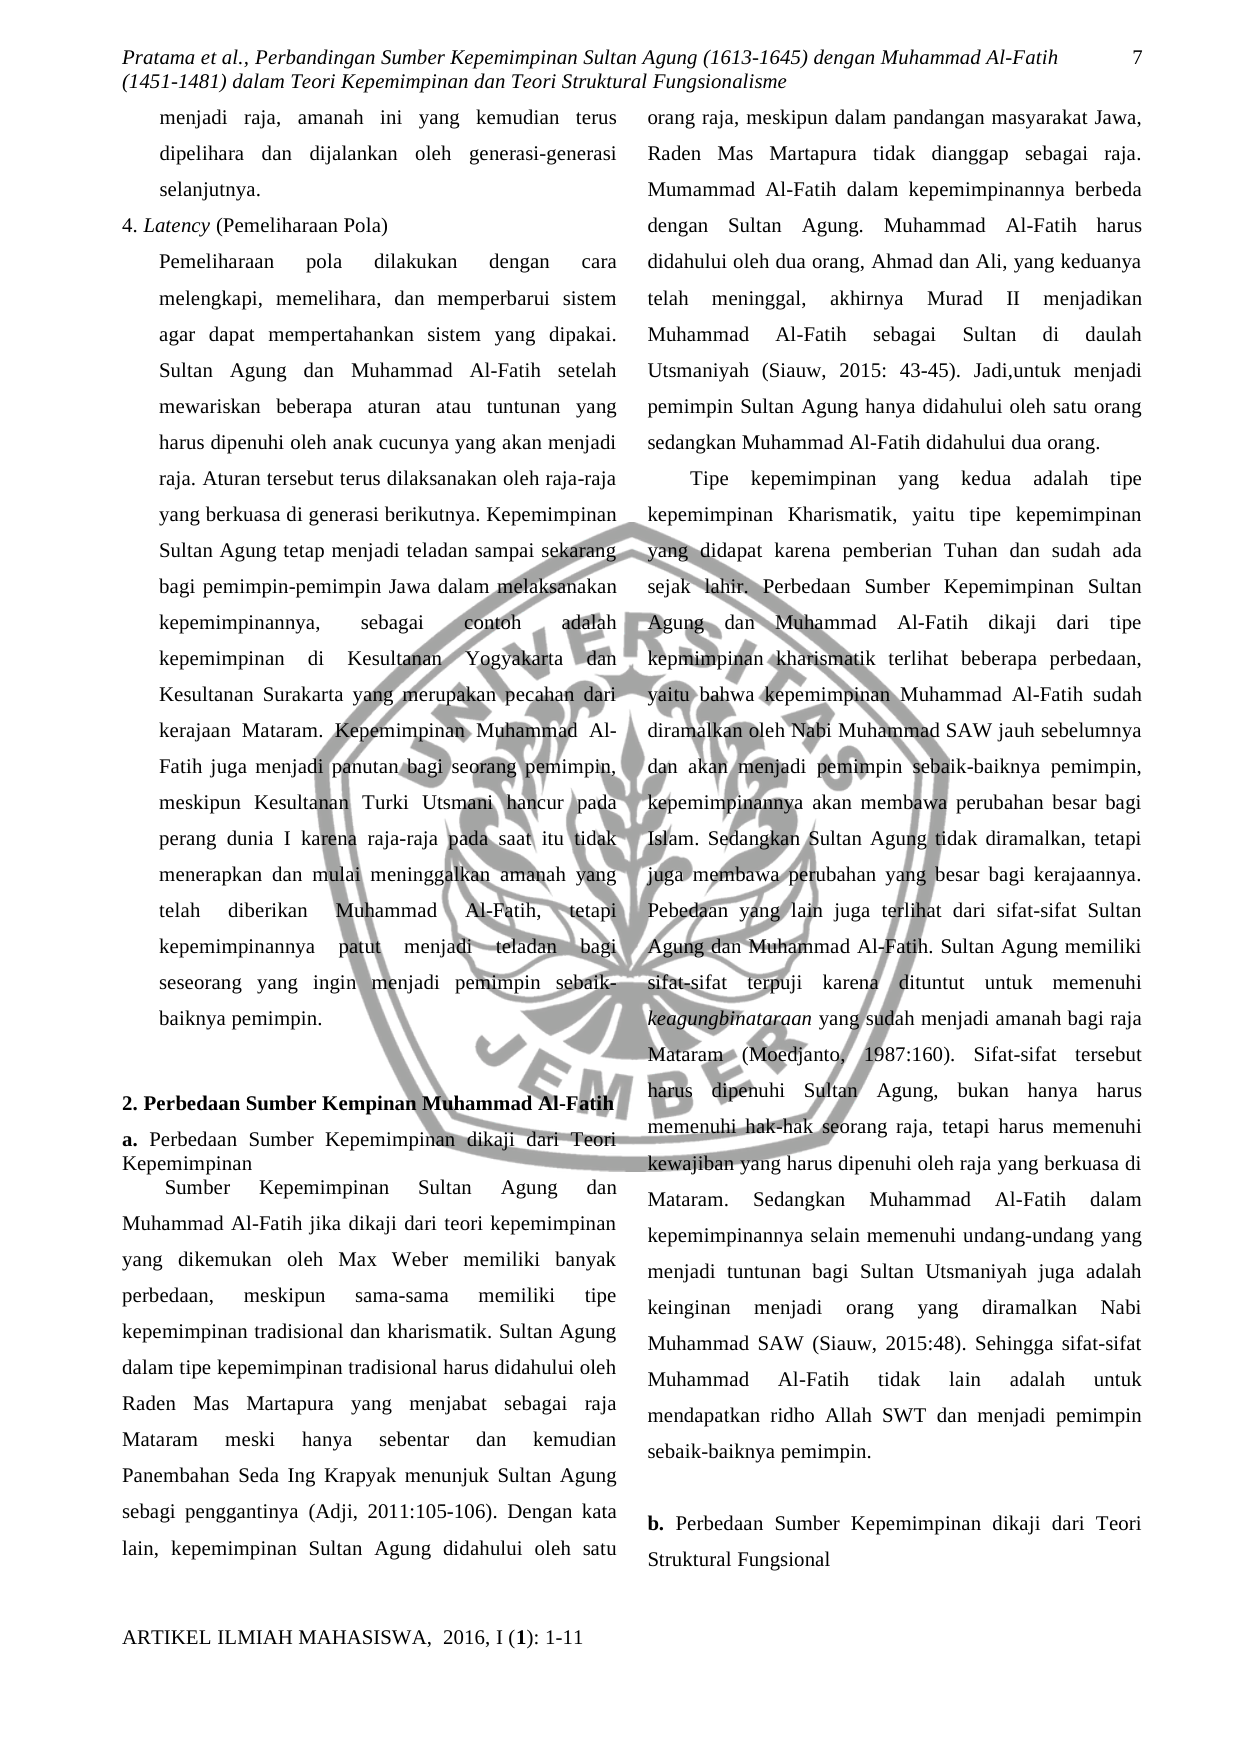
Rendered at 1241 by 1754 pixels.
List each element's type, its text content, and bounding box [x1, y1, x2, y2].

text b. Perbedaan Sumber Kepemimpinan dikaji dari Teori Struktural Fungsional [647, 1511, 1143, 1571]
text a. Perbedaan Sumber Kepemimpinan dikaji dari Teori Kepemimpinan [122, 1127, 617, 1175]
text menjadi raja, amanah ini yang kemudian terus dipelihara dan dijalankan oleh generasi-generasi selanjutnya. [159, 105, 617, 201]
text orang raja, meskipun dalam pandangan masyarakat Jawa, Raden Mas Martapura tidak dianggap sebagai raja. Mumammad Al-Fatih dalam kepemimpinannya berbeda dengan Sultan Agung. Muhammad Al-Fatih harus didahului oleh dua orang, Ahmad dan Ali, yang keduanya telah meninggal, akhirnya Murad II menjadikan Muhammad Al-Fatih sebagai Sultan di daulah Utsmaniyah (Siauw, 2015: 43-45). Jadi,untuk menjadi pemimpin Sultan Agung hanya didahului oleh satu orang sedangkan Muhammad Al-Fatih didahului dua orang. [647, 105, 1143, 453]
picture [241, 447, 1023, 1246]
text 4. Latency (Pemeliharaan Pola) [122, 213, 617, 237]
text 2. Perbedaan Sumber Kempinan Muhammad Al-Fatih [122, 1091, 617, 1115]
text Pemeliharaan pola dilakukan dengan cara melengkapi, memelihara, dan memperbarui sistem agar dapat mempertahankan sistem yang dipakai. Sultan Agung dan Muhammad Al-Fatih setelah mewariskan beberapa aturan atau tuntunan yang harus dipenuhi oleh anak cucunya yang akan menjadi raja. Aturan tersebut terus dilaksanakan oleh raja-raja yang berkuasa di generasi berikutnya. Kepemimpinan Sultan Agung tetap menjadi teladan sampai sekarang bagi pemimpin-pemimpin Jawa dalam melaksanakan kepemimpinannya, sebagai contoh adalah kepemimpinan di Kesultanan Yogyakarta dan Kesultanan Surakarta yang merupakan pecahan dari kerajaan Mataram. Kepemimpinan Muhammad Al-Fatih juga menjadi panutan bagi seorang pemimpin, meskipun Kesultanan Turki Utsmani hancur pada perang dunia I karena raja-raja pada saat itu tidak menerapkan dan mulai meninggalkan amanah yang telah diberikan Muhammad Al-Fatih, tetapi kepemimpinannya patut menjadi teladan bagi seseorang yang ingin menjadi pemimpin sebaik-baiknya pemimpin. [159, 249, 617, 1030]
text Tipe kepemimpinan yang kedua adalah tipe kepemimpinan Kharismatik, yaitu tipe kepemimpinan yang didapat karena pemberian Tuhan dan sudah ada sejak lahir. Perbedaan Sumber Kepemimpinan Sultan Agung dan Muhammad Al-Fatih dikaji dari tipe kepmimpinan kharismatik terlihat beberapa perbedaan, yaitu bahwa kepemimpinan Muhammad Al-Fatih sudah diramalkan oleh Nabi Muhammad SAW jauh sebelumnya dan akan menjadi pemimpin sebaik-baiknya pemimpin, kepemimpinannya akan membawa perubahan besar bagi Islam. Sedangkan Sultan Agung tidak diramalkan, tetapi juga membawa perubahan yang besar bagi kerajaannya. Pebedaan yang lain juga terlihat dari sifat-sifat Sultan Agung dan Muhammad Al-Fatih. Sultan Agung memiliki sifat-sifat terpuji karena dituntut untuk memenuhi keagungbinataraan yang sudah menjadi amanah bagi raja Mataram (Moedjanto, 1987:160). Sifat-sifat tersebut harus dipenuhi Sultan Agung, bukan hanya harus memenuhi hak-hak seorang raja, tetapi harus memenuhi kewajiban yang harus dipenuhi oleh raja yang berkuasa di Mataram. Sedangkan Muhammad Al-Fatih dalam kepemimpinannya selain memenuhi undang-undang yang menjadi tuntunan bagi Sultan Utsmaniyah juga adalah keinginan menjadi orang yang diramalkan Nabi Muhammad SAW (Siauw, 2015:48). Sehingga sifat-sifat Muhammad Al-Fatih tidak lain adalah untuk mendapatkan ridho Allah SWT dan menjadi pemimpin sebaik-baiknya pemimpin. [647, 466, 1143, 1463]
text Sumber Kepemimpinan Sultan Agung dan Muhammad Al-Fatih jika dikaji dari teori kepemimpinan yang dikemukan oleh Max Weber memiliki banyak perbedaan, meskipun sama-sama memiliki tipe kepemimpinan tradisional dan kharismatik. Sultan Agung dalam tipe kepemimpinan tradisional harus didahului oleh Raden Mas Martapura yang menjabat sebagai raja Mataram meski hanya sebentar dan kemudian Panembahan Seda Ing Krapyak menunjuk Sultan Agung sebagi penggantinya (Adji, 2011:105-106). Dengan kata lain, kepemimpinan Sultan Agung didahului oleh satu [122, 1175, 617, 1559]
